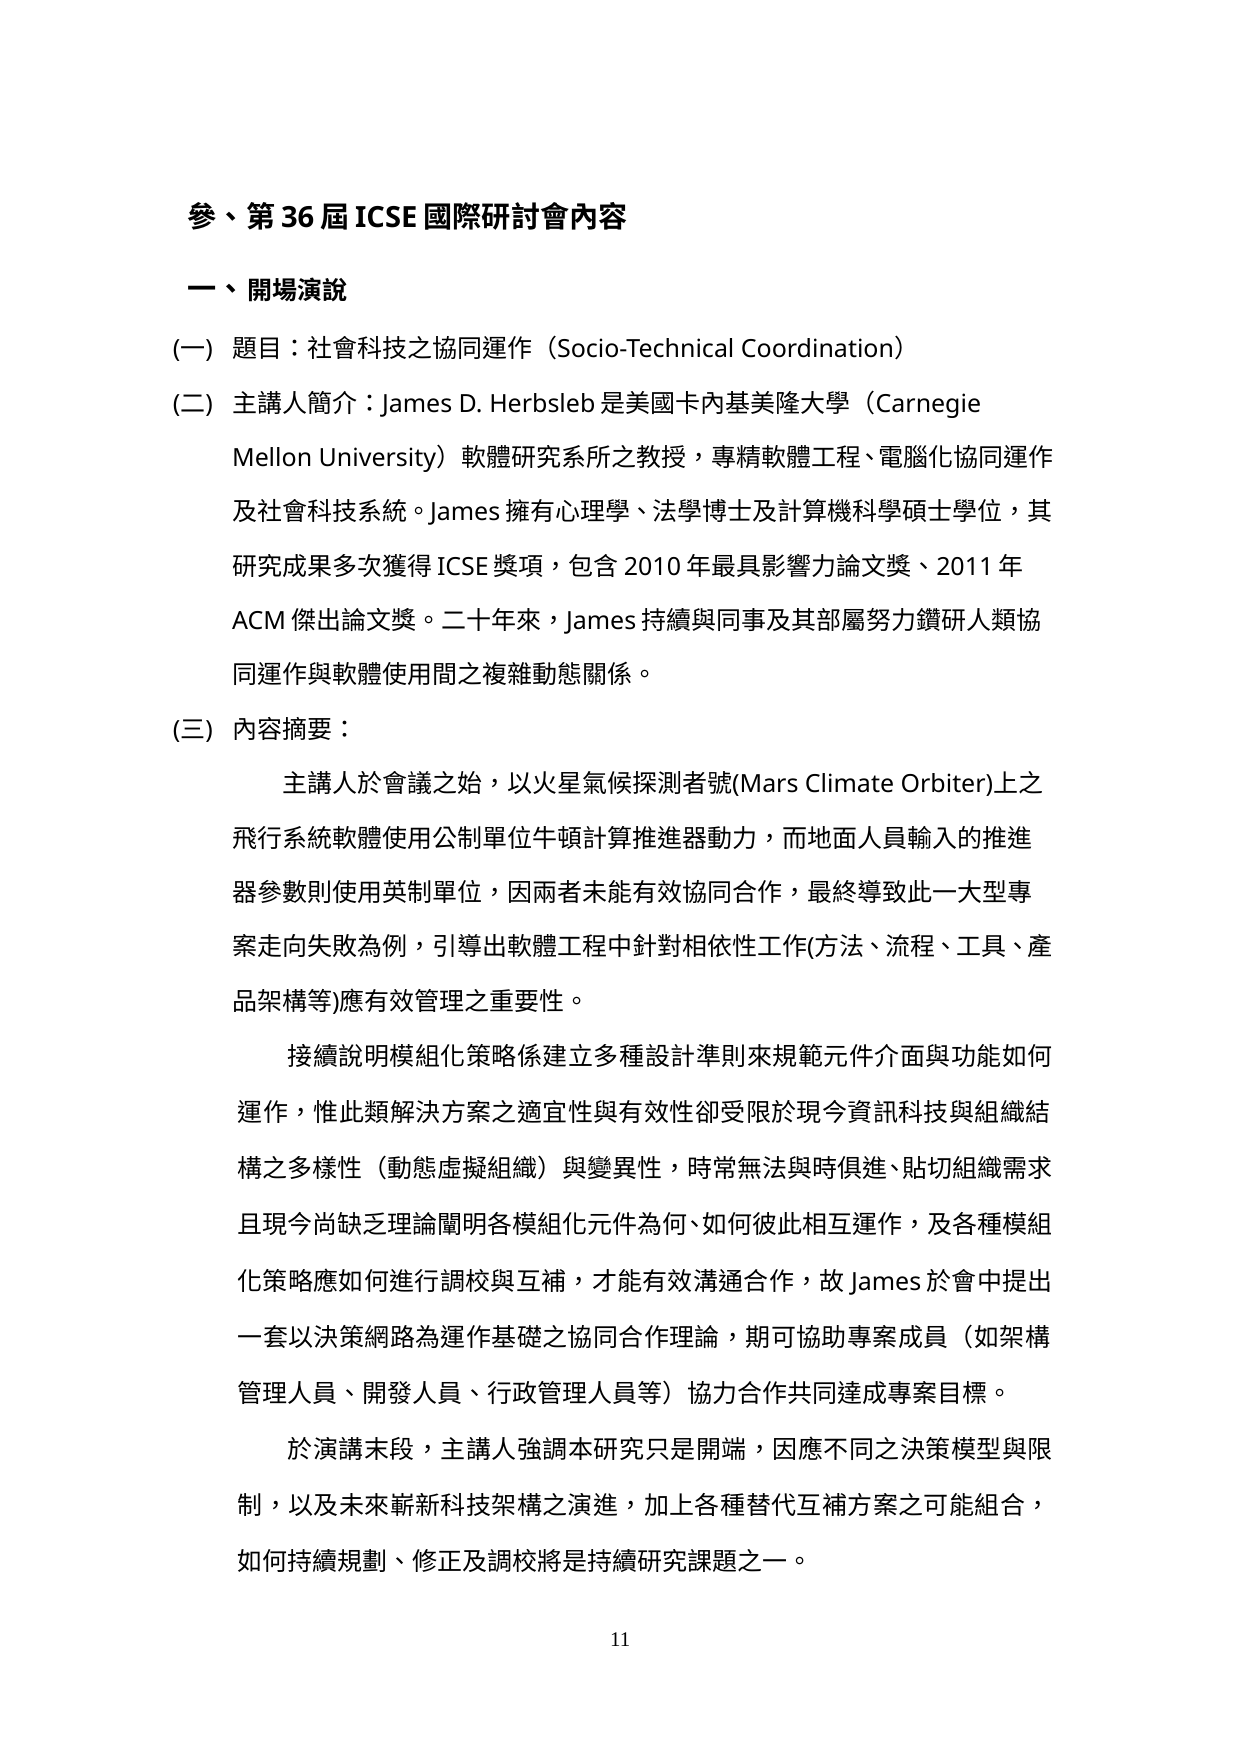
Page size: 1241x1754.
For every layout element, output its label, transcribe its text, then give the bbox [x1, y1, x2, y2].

list 內容摘要： [173, 709, 1053, 746]
text 於演講末段，主講人強調本研究只是開端，因應不同之決策模型與限制，以及未來嶄新科技架構之演進，加上各種替代互補方案之可能組合，如何持續規劃、修正及調校將是持續研究課題之一。 [237, 1429, 1053, 1579]
list 主講人簡介：James D. Herbsleb是美國卡內基美隆大學（Carnegie Mellon University）軟體研究系所之教授，專精軟體工程、電腦化協同運作及社會科技系統。James擁有心理學、法學博士及計算機科學碩士學位，其研究成果多次獲得ICSE獎項，包含2010年最具影響力論文獎、2011年ACM傑出論文獎。二十年來，James持續與同事及其部屬努力鑽研人類協同運作與軟體使用間之複雜動態關係。 [173, 383, 1053, 691]
text 主講人於會議之始，以火星氣候探測者號(Mars Climate Orbiter)上之飛行系統軟體使用公制單位牛頓計算推進器動力，而地面人員輸入的推進器參數則使用英制單位，因兩者未能有效協同合作，最終導致此一大型專案走向失敗為例，引導出軟體工程中針對相依性工作(方法、流程、工具、產品架構等)應有效管理之重要性。 [232, 764, 1053, 1017]
subtitle 參、第36屆ICSE國際研討會內容 [187, 194, 1053, 236]
text 接續說明模組化策略係建立多種設計準則來規範元件介面與功能如何運作，惟此類解決方案之適宜性與有效性卻受限於現今資訊科技與組織結構之多樣性（動態虛擬組織）與變異性，時常無法與時俱進、貼切組織需求。且現今尚缺乏理論闡明各模組化元件為何、如何彼此相互運作，及各種模組化策略應如何進行調校與互補，才能有效溝通合作，故James於會中提出一套以決策網路為運作基礎之協同合作理論，期可協助專案成員（如架構管理人員、開發人員、行政管理人員等）協力合作共同達成專案目標。 [237, 1036, 1053, 1411]
subtitle 開場演說 [187, 265, 1053, 307]
list 題目：社會科技之協同運作（Socio-Technical Coordination） [173, 329, 1053, 365]
